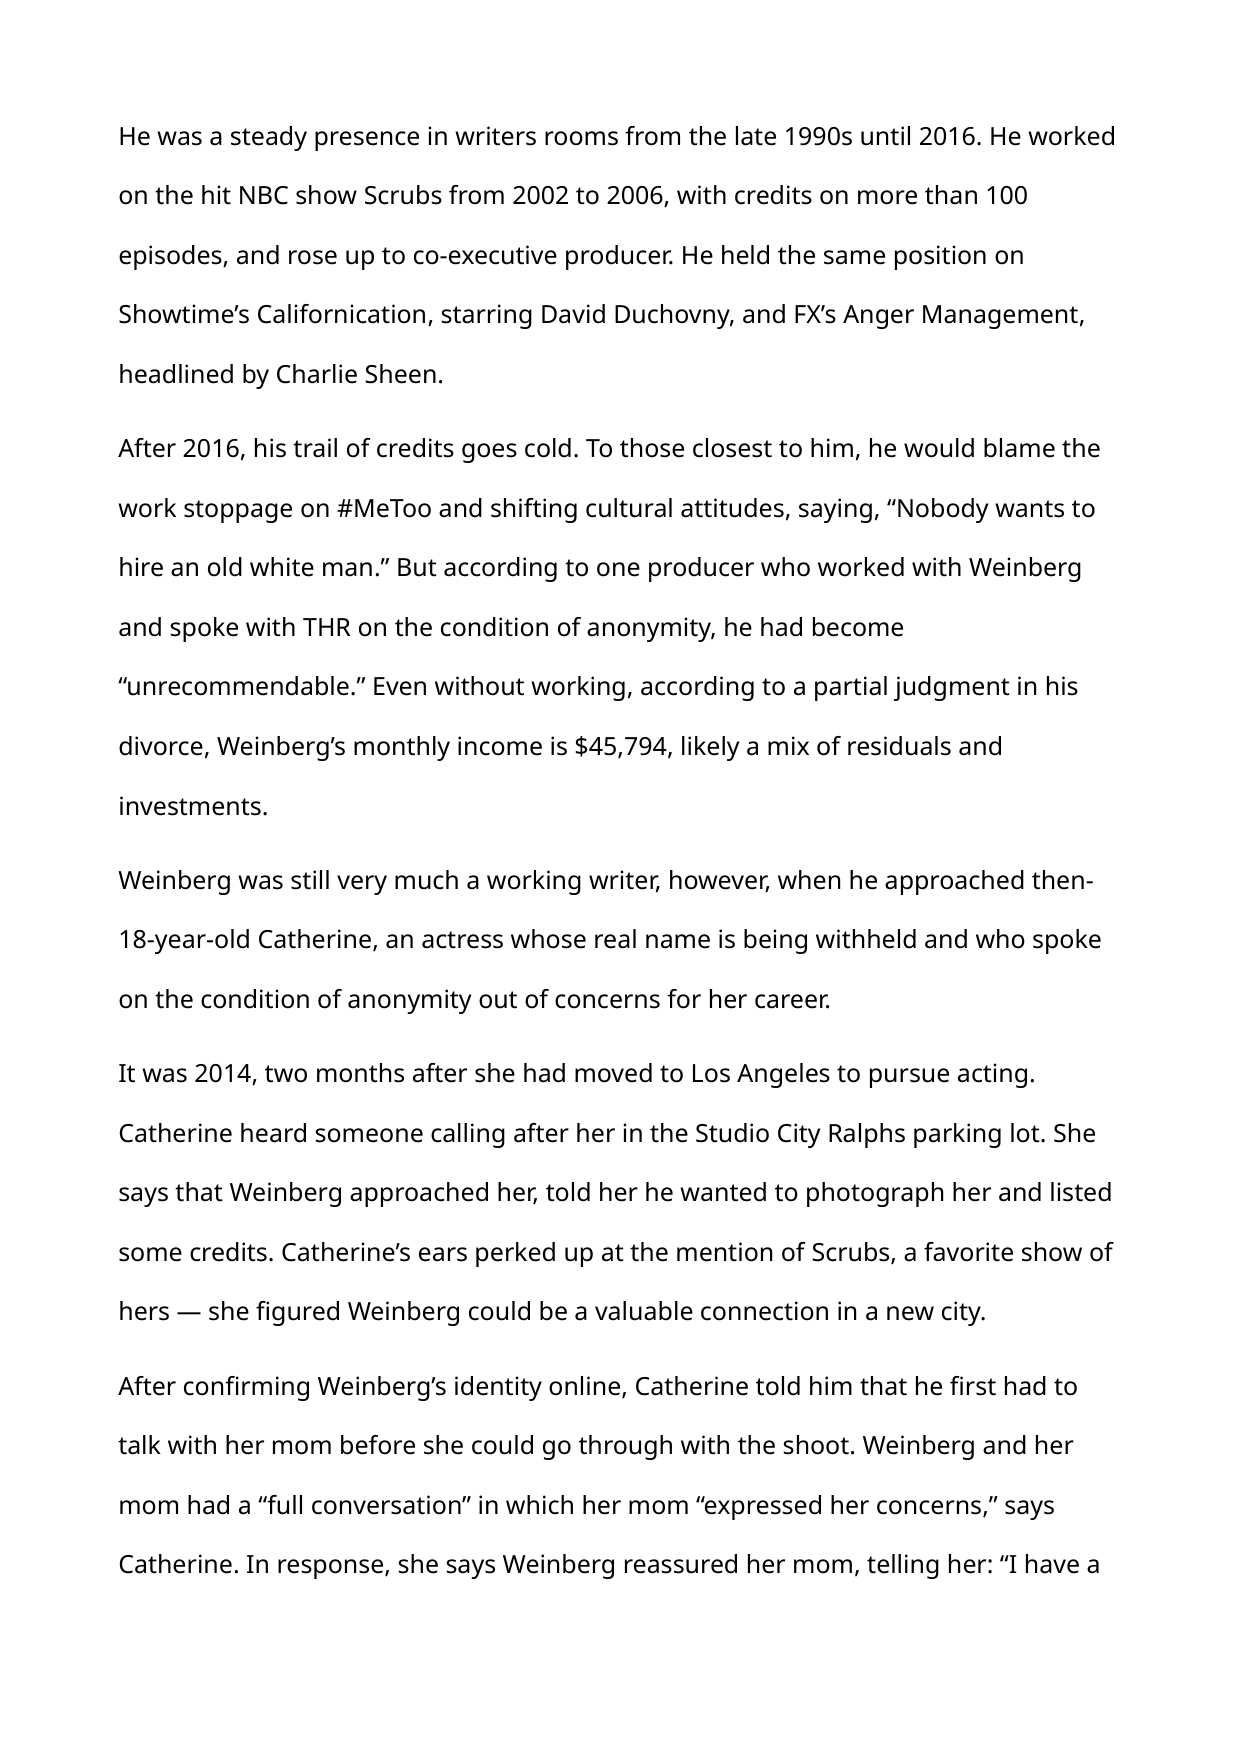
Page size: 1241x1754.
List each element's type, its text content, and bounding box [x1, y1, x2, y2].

text Weinberg was still very much a working writer, however, when he approached then-18-year-old Catherine, an actress whose real name is being withheld and who spoke on the condition of anonymity out of concerns for her career. [118, 862, 1122, 1016]
text It was 2014, two months after she had moved to Los Angeles to pursue acting. Catherine heard someone calling after her in the Studio City Ralphs parking lot. She says that Weinberg approached her, told her he wanted to photograph her and listed some credits. Catherine’s ears perked up at the mention of Scrubs, a favorite show of hers — she figured Weinberg could be a valuable connection in a new city. [118, 1056, 1122, 1328]
text After confirming Weinberg’s identity online, Catherine told him that he first had to talk with her mom before she could go through with the shoot. Weinberg and her mom had a “full conversation” in which her mom “expressed her concerns,” says Catherine. In response, she says Weinberg reassured her mom, telling her: “I have a [118, 1368, 1122, 1581]
text He was a steady presence in writers rooms from the late 1990s until 2016. He worked on the hit NBC show Scrubs from 2002 to 2006, with credits on more than 100 episodes, and rose up to co-executive producer. He held the same position on Showtime’s Californication, starring David Duchovny, and FX’s Anger Management, headlined by Charlie Sheen. [118, 118, 1122, 391]
text After 2016, his trail of credits goes cold. To those closest to him, he would blame the work stoppage on #MeToo and shifting cultural attitudes, saying, “Nobody wants to hire an old white man.” But according to one producer who worked with Weinberg and spoke with THR on the condition of anonymity, he had become “unrecommendable.” Even without working, according to a partial judgment in his divorce, Weinberg’s monthly income is $45,794, likely a mix of residuals and investments. [118, 431, 1122, 822]
